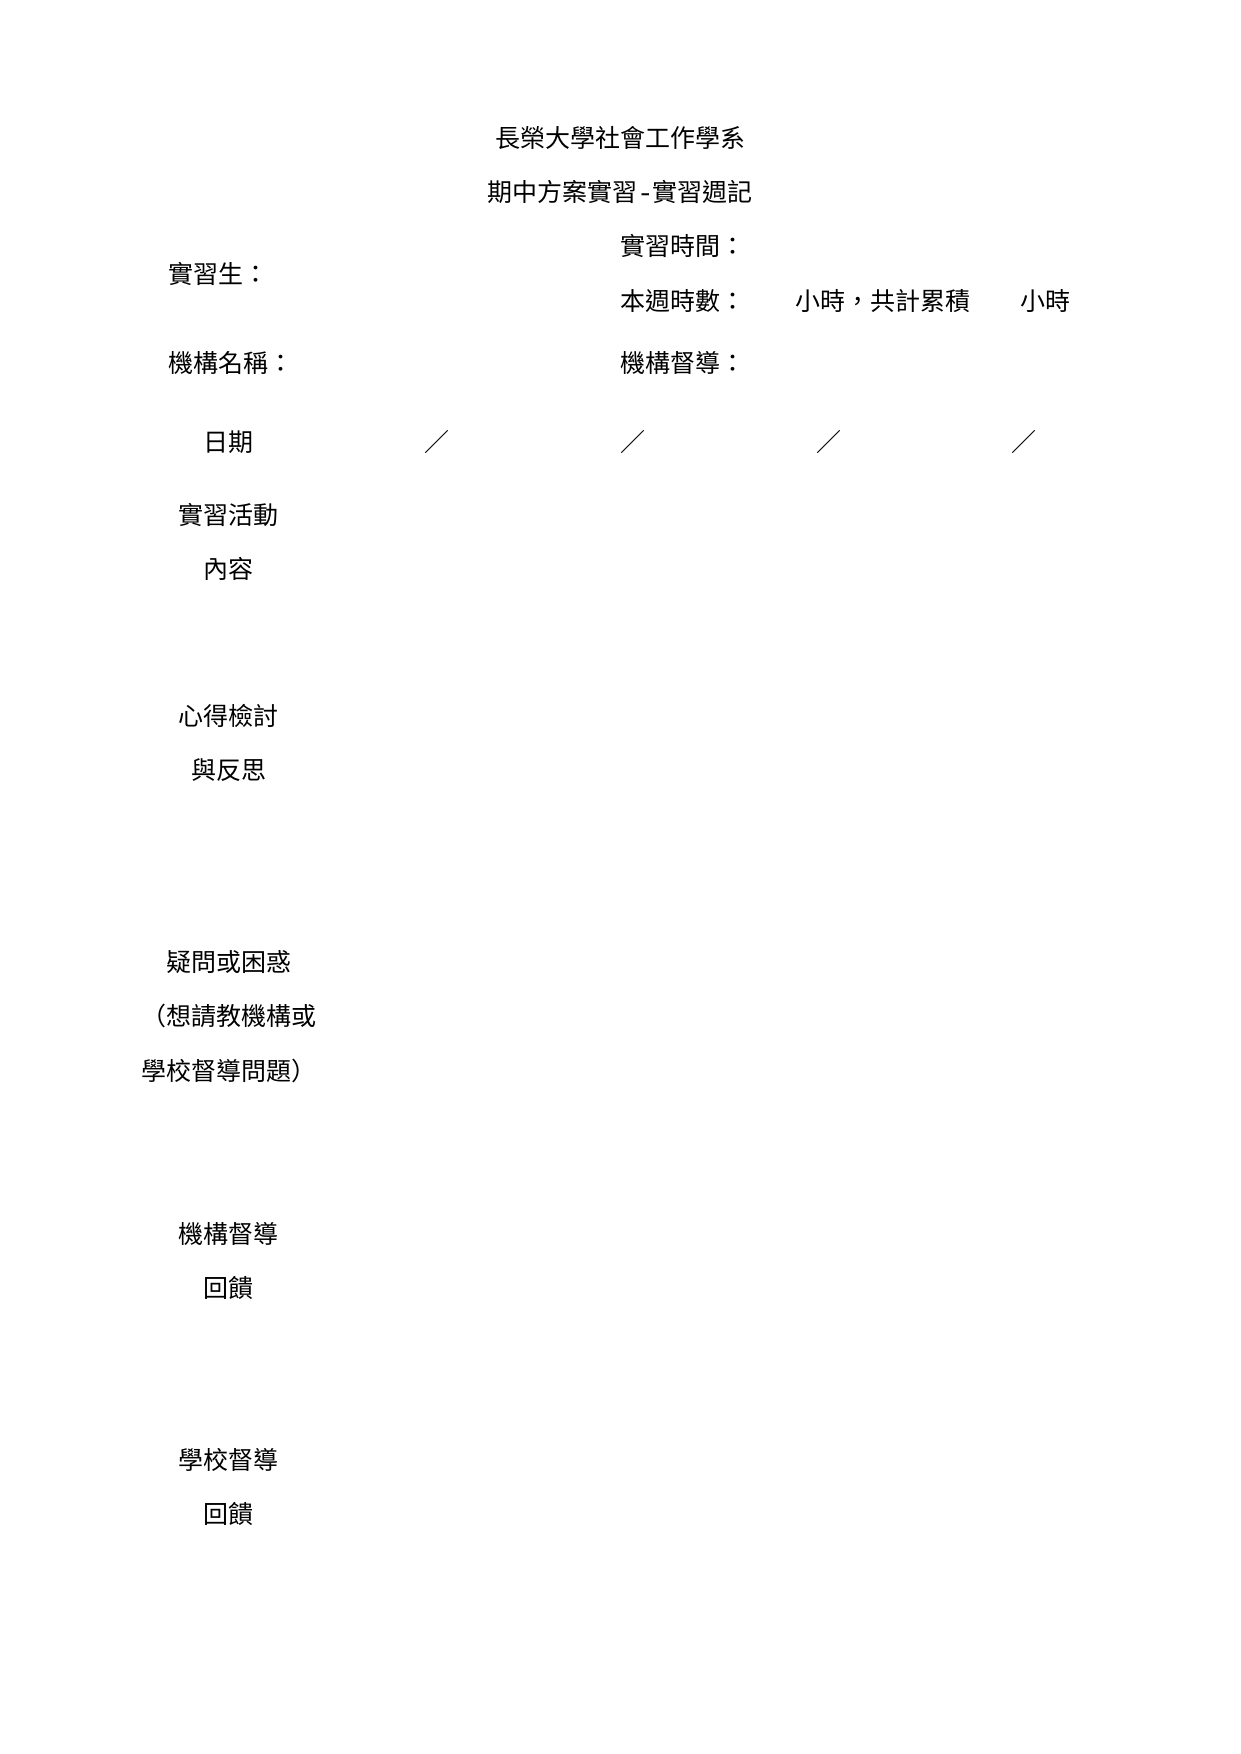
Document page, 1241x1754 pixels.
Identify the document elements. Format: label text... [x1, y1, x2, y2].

table_cell [339, 476, 534, 605]
table_cell ／ [535, 405, 730, 476]
table_cell 疑問或困惑 （想請教機構或 學校督導問題） [118, 878, 338, 1151]
table_cell [339, 605, 1122, 878]
table_cell 機構督導： [620, 318, 1122, 405]
table_cell ／ [926, 405, 1122, 476]
text 期中方案實習-實習週記 [118, 172, 1122, 209]
table_cell 心得檢討 與反思 [118, 605, 338, 878]
table_cell ／ [339, 405, 534, 476]
table_cell 學校督導 回饋 [118, 1368, 338, 1604]
table_cell 日期 [118, 405, 338, 476]
table_cell ／ [730, 405, 926, 476]
table_cell 實習活動 內容 [118, 476, 338, 605]
table_header 實習時間： 本週時數： 小時，共計累積 小時 [620, 227, 1122, 317]
table_cell [926, 476, 1122, 605]
table_cell 機構督導 回饋 [118, 1151, 338, 1368]
table_cell [535, 476, 730, 605]
table_cell [730, 476, 926, 605]
table_header 實習生： [118, 227, 620, 317]
table_cell 機構名稱： [118, 318, 620, 405]
table_cell [339, 878, 1122, 1151]
table_cell [339, 1368, 1122, 1604]
text 長榮大學社會工作學系 [118, 118, 1122, 154]
table_cell [339, 1151, 1122, 1368]
